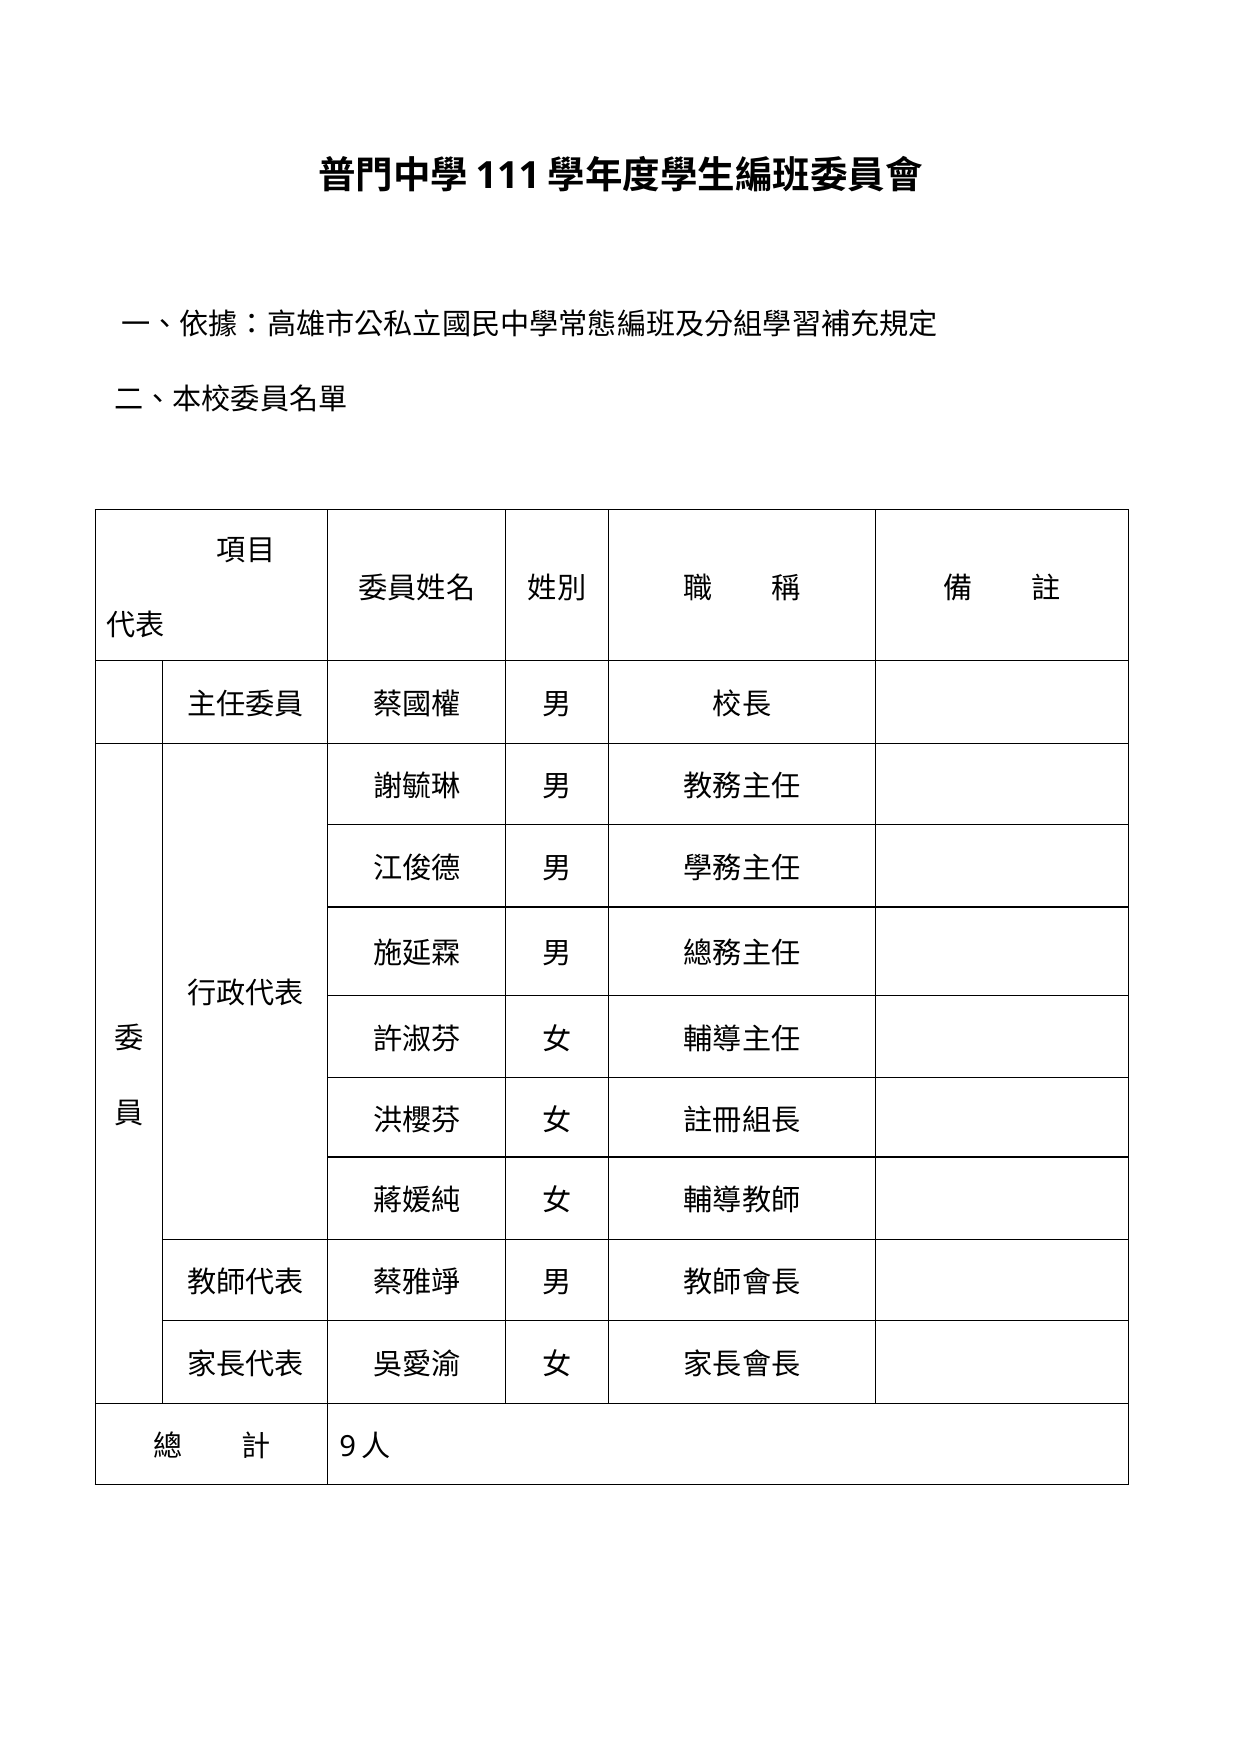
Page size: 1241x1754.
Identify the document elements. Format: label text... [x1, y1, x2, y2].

table_cell 行政代表 [163, 744, 327, 1238]
table_cell 主任委員 [163, 661, 327, 742]
table_cell 男 [506, 908, 608, 995]
table_cell 洪櫻芬 [328, 1078, 505, 1156]
table_cell 總 計 [96, 1404, 327, 1484]
table_cell [876, 1078, 1128, 1156]
table_cell 男 [506, 825, 608, 906]
table_cell 男 [506, 744, 608, 824]
table_cell 男 [506, 661, 608, 742]
table_cell 家長代表 [163, 1321, 327, 1402]
text 一、依據：高雄市公私立國民中學常態編班及分組學習補充規定 [106, 284, 1134, 359]
table_cell 蔡雅竫 [328, 1240, 505, 1320]
table_cell [876, 1321, 1128, 1402]
table_header 委員姓名 [328, 510, 505, 660]
table_cell 男 [506, 1240, 608, 1320]
table_cell 許淑芬 [328, 996, 505, 1077]
table_cell 總務主任 [609, 908, 875, 995]
table_cell 女 [506, 1321, 608, 1402]
table_cell 女 [506, 996, 608, 1077]
table_cell 教務主任 [609, 744, 875, 824]
table_cell [876, 744, 1128, 824]
table_cell 教師代表 [163, 1240, 327, 1320]
table_cell 輔導主任 [609, 996, 875, 1077]
table_cell 註冊組長 [609, 1078, 875, 1156]
table_cell [876, 661, 1128, 742]
table_cell 江俊德 [328, 825, 505, 906]
table_cell [876, 1158, 1128, 1238]
table_cell 校長 [609, 661, 875, 742]
table_cell 施延霖 [328, 908, 505, 995]
text 普門中學111學年度學生編班委員會 [106, 134, 1134, 209]
table_cell 謝毓琳 [328, 744, 505, 824]
table_cell [96, 661, 162, 742]
table_header 項目 代表 [96, 510, 327, 660]
table_cell 女 [506, 1158, 608, 1238]
table_cell 蔡國權 [328, 661, 505, 742]
table_cell [876, 1240, 1128, 1320]
table_cell 女 [506, 1078, 608, 1156]
table_header 姓別 [506, 510, 608, 660]
table_header 職 稱 [609, 510, 875, 660]
table_cell 輔導教師 [609, 1158, 875, 1238]
table_cell 蔣媛純 [328, 1158, 505, 1238]
table_cell [876, 908, 1128, 995]
table_cell 9人 [328, 1404, 1128, 1484]
table_header 備 註 [876, 510, 1128, 660]
table_cell [876, 996, 1128, 1077]
table_cell 學務主任 [609, 825, 875, 906]
table_cell 吳愛渝 [328, 1321, 505, 1402]
table_cell 教師會長 [609, 1240, 875, 1320]
text 二、本校委員名單 [106, 359, 1134, 434]
table_cell 家長會長 [609, 1321, 875, 1402]
table_cell [876, 825, 1128, 906]
table_cell 委員 [96, 744, 162, 1402]
